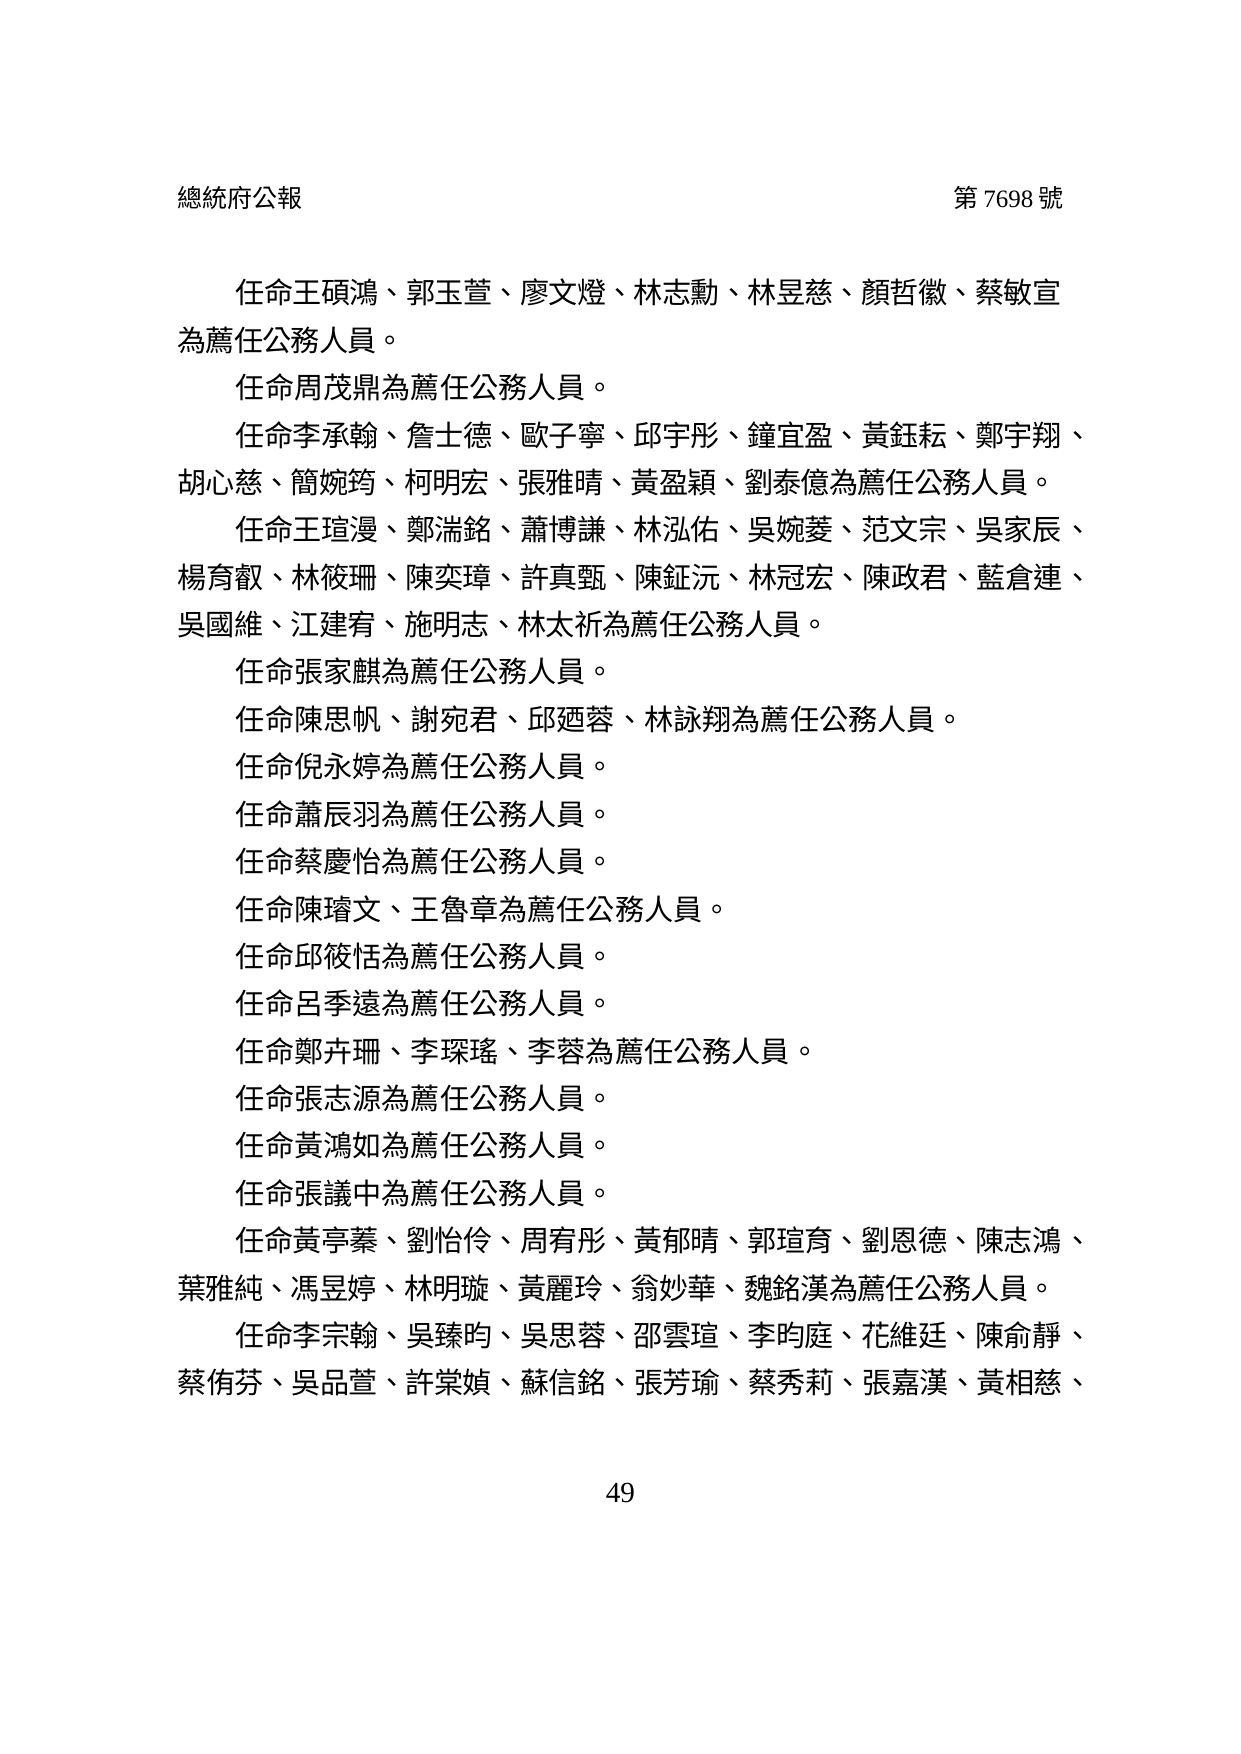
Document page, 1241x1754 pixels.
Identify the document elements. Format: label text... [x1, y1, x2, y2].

text 任命張志源為薦任公務人員。 [177, 1072, 1063, 1119]
text 任命陳思帆、謝宛君、邱廼蓉、林詠翔為薦任公務人員。 [177, 692, 1063, 740]
text 任命王瑄漫、鄭湍銘、蕭博謙、林泓佑、吳婉菱、范文宗、吳家辰、楊育叡、林筱珊、陳奕璋、許真甄、陳鉦沅、林冠宏、陳政君、藍倉連、吳國維、江建宥、施明志、林太祈為薦任公務人員。 [177, 503, 1063, 645]
text 任命李宗翰、吳臻昀、吳思蓉、邵雲瑄、李昀庭、花維廷、陳俞靜、蔡侑芬、吳品萱、許棠媜、蘇信銘、張芳瑜、蔡秀莉、張嘉漢、黃相慈、張元儒、吳倢儀、黃家煥、洪佑銓、林季璇、黃浩展、林昕恩、江勁衡、陳偉恒、陳彥蓁為薦任公務人員。 [177, 1308, 1063, 1403]
text 任命蕭辰羽為薦任公務人員。 [177, 787, 1063, 834]
text 任命呂季遠為薦任公務人員。 [177, 977, 1063, 1024]
text 任命邱筱恬為薦任公務人員。 [177, 929, 1063, 977]
text 任命鄭卉珊、李琛瑤、李蓉為薦任公務人員。 [177, 1024, 1063, 1072]
text 任命黃鴻如為薦任公務人員。 [177, 1119, 1063, 1166]
text 任命李承翰、詹士德、歐子寧、邱宇彤、鐘宜盈、黃鈺耘、鄭宇翔、胡心慈、簡婉筠、柯明宏、張雅晴、黃盈穎、劉泰億為薦任公務人員。 [177, 408, 1063, 503]
text 任命周茂鼎為薦任公務人員。 [177, 361, 1063, 408]
text 任命陳璿文、王魯章為薦任公務人員。 [177, 882, 1063, 929]
text 任命蔡慶怡為薦任公務人員。 [177, 834, 1063, 882]
text 任命張議中為薦任公務人員。 [177, 1166, 1063, 1214]
text 任命黃亭蓁、劉怡伶、周宥彤、黃郁晴、郭瑄育、劉恩德、陳志鴻、葉雅純、馮昱婷、林明璇、黃麗玲、翁妙華、魏銘漢為薦任公務人員。 [177, 1214, 1063, 1308]
text 任命張家麒為薦任公務人員。 [177, 645, 1063, 692]
text 任命倪永婷為薦任公務人員。 [177, 740, 1063, 787]
text 任命王碩鴻、郭玉萱、廖文燈、林志勳、林昱慈、顏哲徽、蔡敏宣為薦任公務人員。 [177, 266, 1063, 361]
